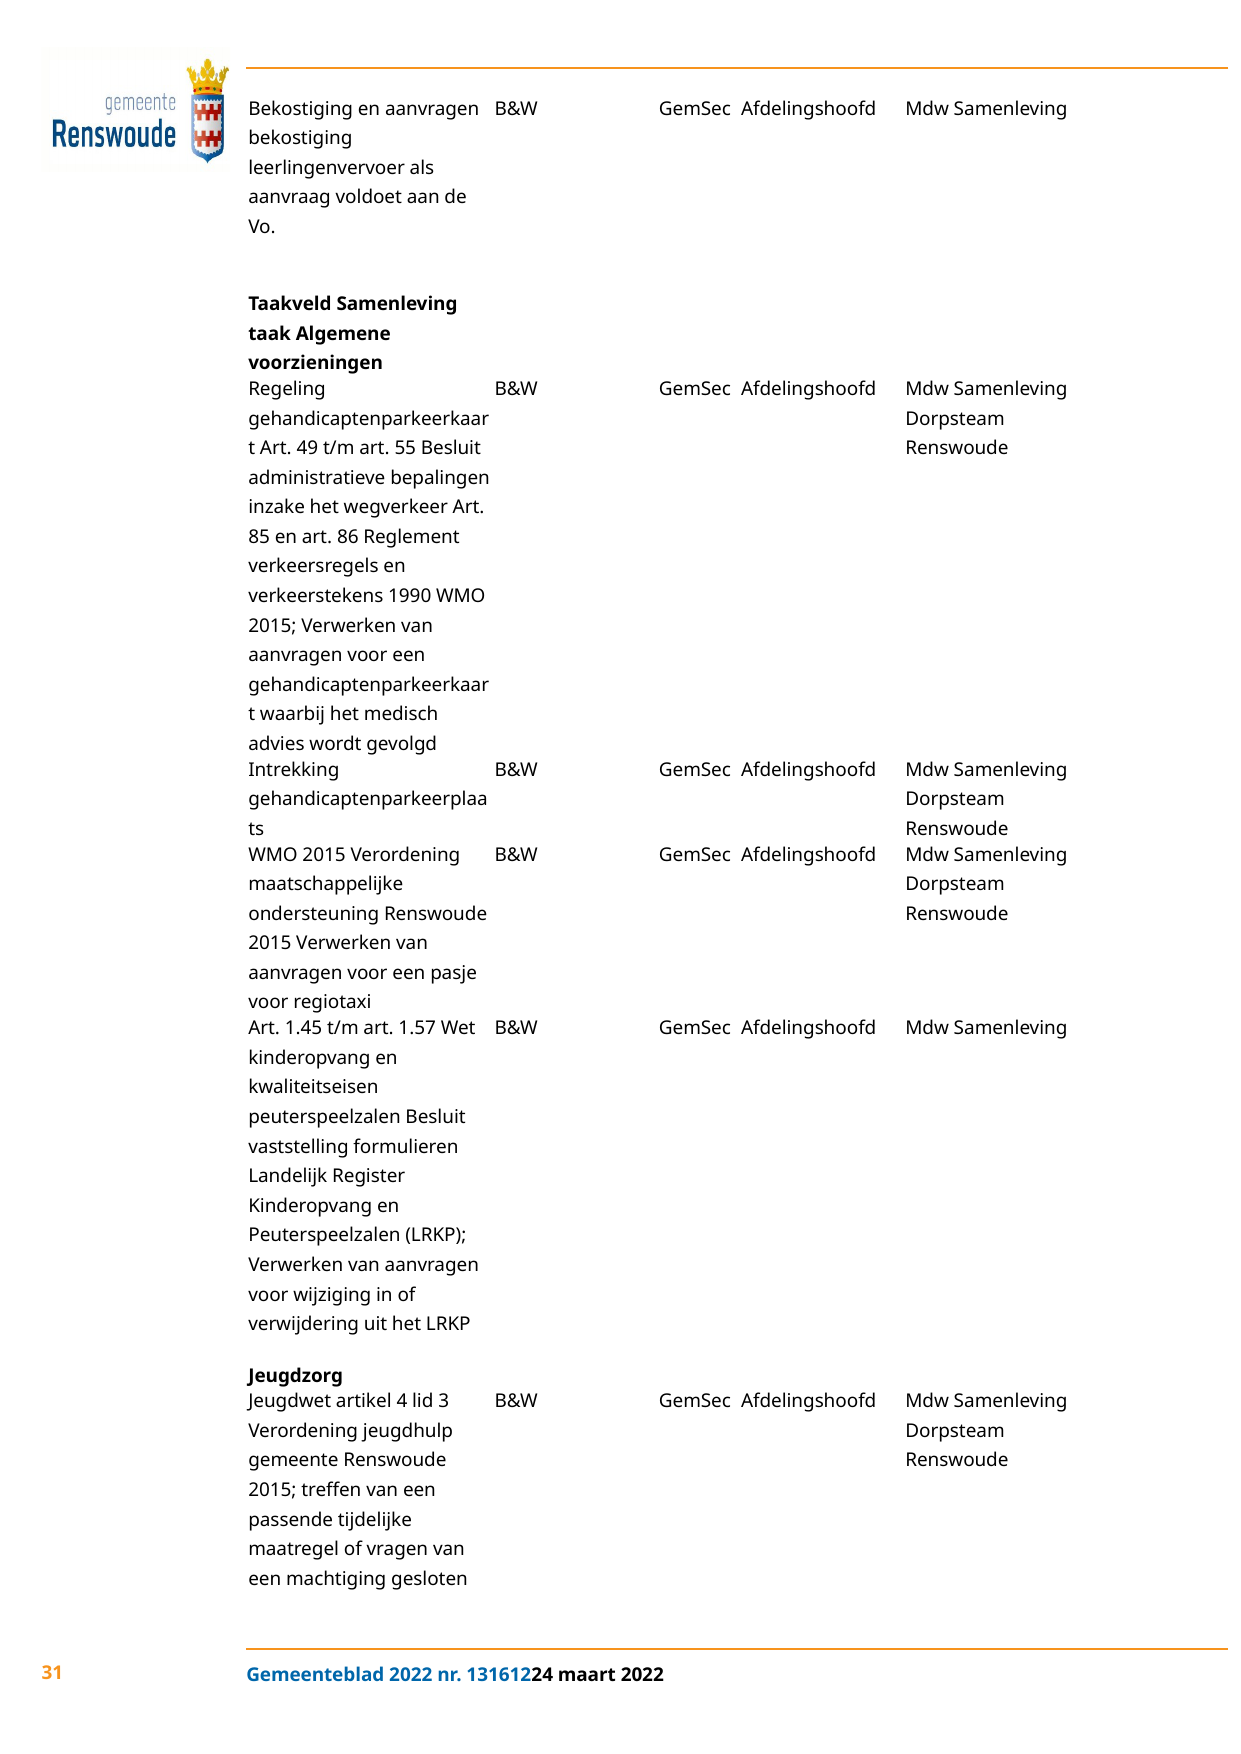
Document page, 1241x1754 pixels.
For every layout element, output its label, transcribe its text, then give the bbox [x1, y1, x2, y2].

table_cell B&W [494, 375, 659, 756]
table_cell [248, 239, 330, 264]
table_cell Afdelingshoofd [741, 841, 905, 1014]
table_cell Afdelingshoofd [741, 95, 905, 239]
table_cell GemSec [659, 95, 741, 239]
table_cell [659, 1362, 741, 1387]
table_cell Mdw Samenleving Dorpsteam Renswoude [905, 1388, 1069, 1591]
table_cell GemSec [659, 1015, 741, 1336]
table_cell [577, 239, 823, 264]
table_cell WMO 2015 Verordening maatschappelijke ondersteuning Renswoude 2015 Verwerken van aanvragen voor een pasje voor regiotaxi [248, 841, 494, 1014]
table_cell [1069, 265, 1152, 290]
table_cell Afdelingshoofd [741, 1388, 905, 1591]
table_cell [905, 1362, 1069, 1387]
table_cell Intrekking gehandicaptenparkeerplaats [248, 756, 494, 841]
table_cell [905, 290, 1069, 375]
table_cell Taakveld Samenleving taak Algemene voorzieningen [248, 290, 494, 375]
table_cell Afdelingshoofd [741, 375, 905, 756]
table_cell [905, 1336, 1069, 1362]
table_cell Art. 1.45 t/m art. 1.57 Wet kinderopvang en kwaliteitseisen peuterspeelzalen Besluit vaststelling formulieren Landelijk Register Kinderopvang en Peuterspeelzalen (LRKP); Verwerken van aanvragen voor wijziging in of verwijdering uit het LRKP [248, 1015, 494, 1336]
table_cell Regeling gehandicaptenparkeerkaart Art. 49 t/m art. 55 Besluit administratieve bepalingen inzake het wegverkeer Art. 85 en art. 86 Reglement verkeersregels en verkeerstekens 1990 WMO 2015; Verwerken van aanvragen voor een gehandicaptenparkeerkaart waarbij het medisch advies wordt gevolgd [248, 375, 494, 756]
table_cell Jeugdwet artikel 4 lid 3 Verordening jeugdhulp gemeente Renswoude 2015; treffen van een passende tijdelijke maatregel of vragen van een machtiging gesloten [248, 1388, 494, 1591]
table_cell B&W [494, 1388, 659, 1591]
table_cell Afdelingshoofd [741, 1015, 905, 1336]
table_cell [494, 1362, 659, 1387]
table_cell [1069, 756, 1152, 841]
table_cell B&W [494, 841, 659, 1014]
table_cell [494, 1336, 659, 1362]
table_cell Mdw Samenleving [905, 1015, 1069, 1336]
table_cell [823, 239, 987, 264]
table_cell Bekostiging en aanvragen bekostiging leerlingenvervoer als aanvraag voldoet aan de Vo. [248, 95, 494, 239]
table_cell [1069, 290, 1152, 375]
table_cell [659, 1336, 741, 1362]
table_cell Mdw Samenleving [905, 95, 1069, 239]
table_cell Mdw Samenleving Dorpsteam Renswoude [905, 756, 1069, 841]
table_cell Mdw Samenleving Dorpsteam Renswoude [905, 375, 1069, 756]
table_cell [1069, 1336, 1152, 1362]
table_cell [494, 265, 659, 290]
table_cell [1069, 95, 1152, 239]
table_cell Afdelingshoofd [741, 756, 905, 841]
table_cell Mdw Samenleving Dorpsteam Renswoude [905, 841, 1069, 1014]
table_cell [412, 239, 577, 264]
table_cell [494, 290, 659, 375]
table_cell B&W [494, 1015, 659, 1336]
table_cell [741, 290, 905, 375]
table_cell [1069, 1015, 1152, 1336]
table_cell [987, 239, 1152, 264]
picture [41, 47, 231, 172]
table_cell [741, 265, 905, 290]
table_cell [1069, 1362, 1152, 1387]
table_cell [659, 290, 741, 375]
table_cell [1069, 841, 1152, 1014]
table_cell B&W [494, 95, 659, 239]
table_cell [905, 265, 1069, 290]
table_cell GemSec [659, 841, 741, 1014]
table_cell [1069, 375, 1152, 756]
table_cell GemSec [659, 756, 741, 841]
table_cell Jeugdzorg [248, 1362, 494, 1387]
table_cell [659, 265, 741, 290]
table_cell [248, 265, 494, 290]
table_cell GemSec [659, 375, 741, 756]
table_cell GemSec [659, 1388, 741, 1591]
table_cell [741, 1362, 905, 1387]
table_cell [330, 239, 412, 264]
table_cell [248, 1336, 494, 1362]
table_cell [741, 1336, 905, 1362]
table_cell B&W [494, 756, 659, 841]
table_cell [1069, 1388, 1152, 1591]
